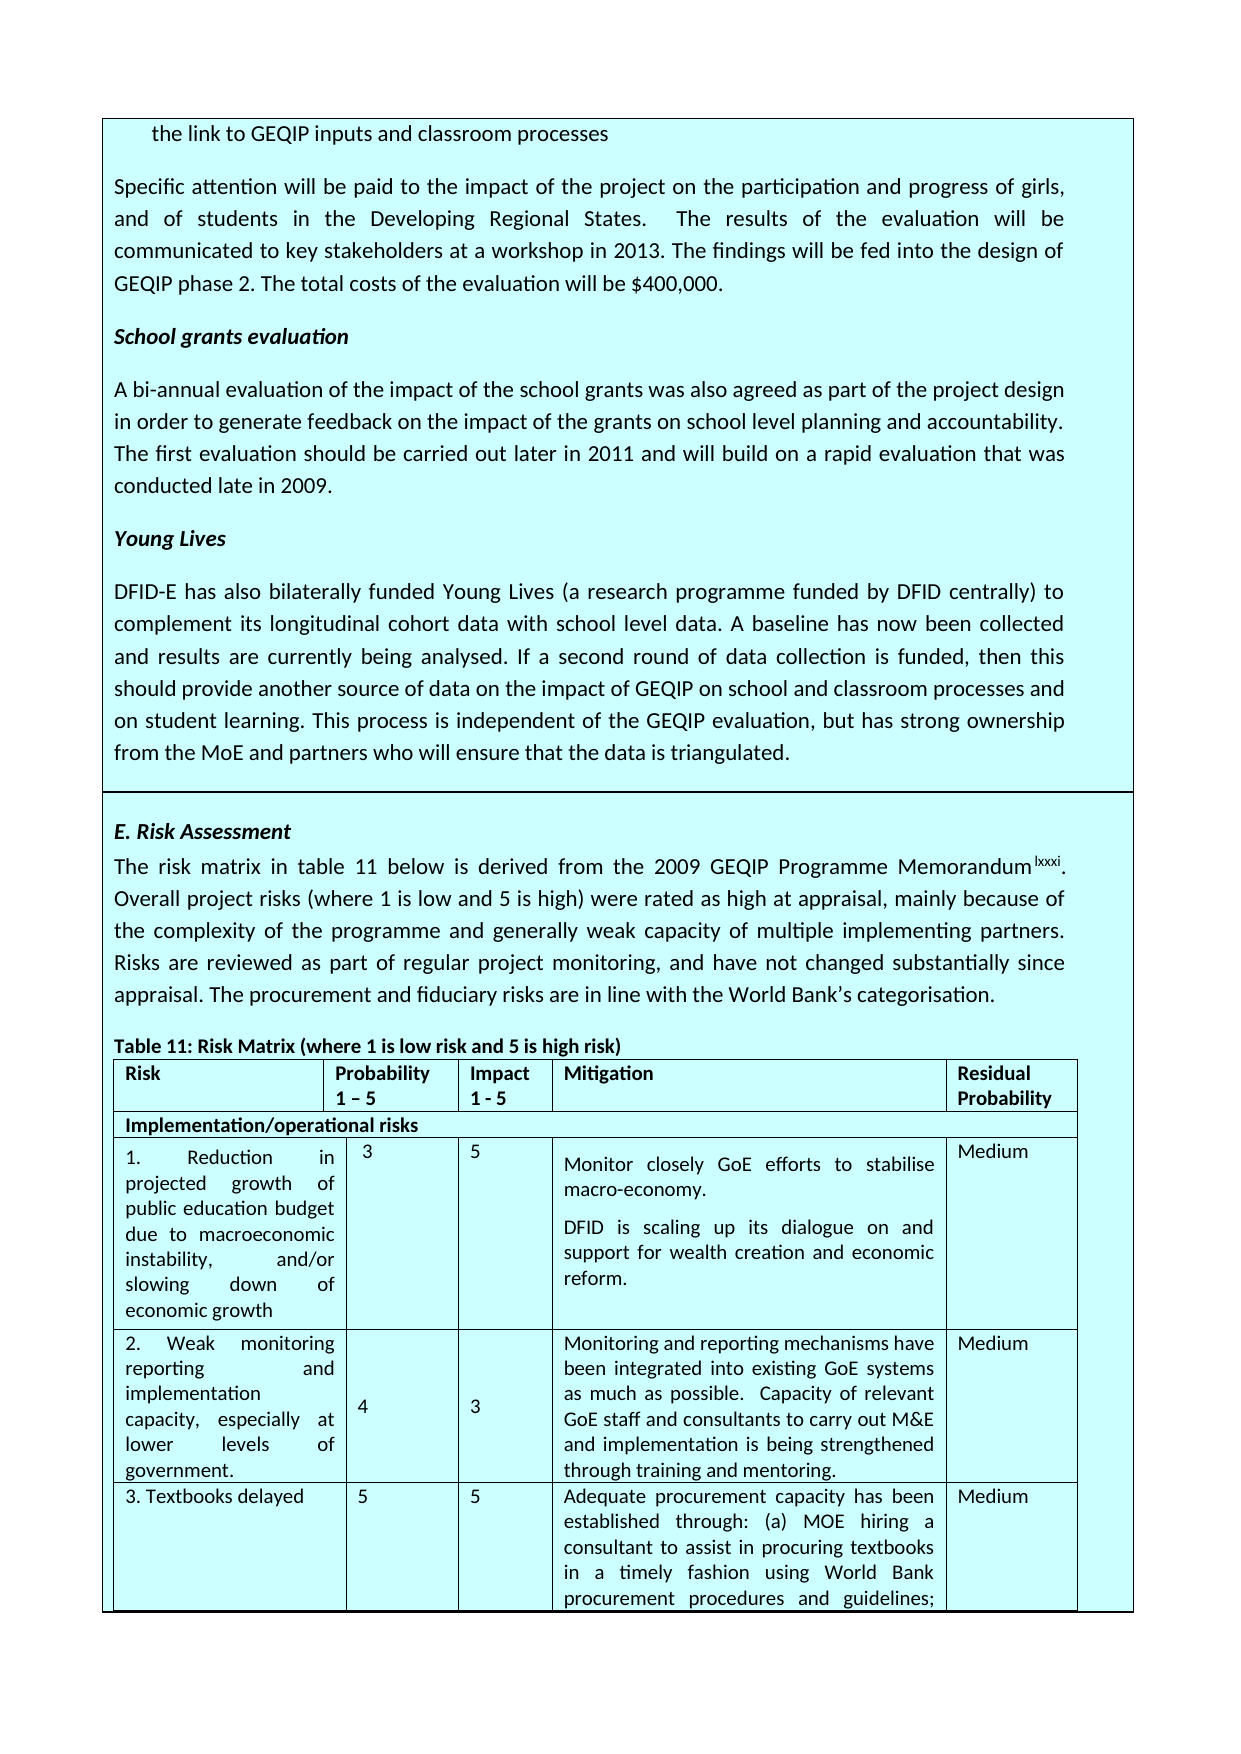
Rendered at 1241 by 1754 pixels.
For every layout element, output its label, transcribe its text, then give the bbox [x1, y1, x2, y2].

table_cell Implementation/operational risks [114, 1112, 1077, 1137]
table_cell 5 [459, 1138, 552, 1329]
table_cell 1. Reduction in projected growth of public education budget due to macroeconomic instability, and/or slowing down of economic growth [114, 1138, 346, 1329]
table_cell 5 [347, 1483, 458, 1610]
table_cell 3. Textbooks delayed [114, 1483, 346, 1610]
table_cell 3 [347, 1138, 458, 1329]
table_cell Monitoring and reporting mechanisms have been integrated into existing GoE systems as much as possible. Capacity of relevant GoE staff and consultants to carry out M&E and implementation is being strengthened through training and mentoring. [553, 1330, 946, 1482]
table_cell 5 [459, 1483, 552, 1610]
table_cell Medium [947, 1138, 1077, 1329]
table_cell E. Risk Assessment The risk matrix in table 11 below is derived from the 2009 GEQIP Programme Memorandum. Overall project risks (where 1 is low and 5 is high) were rated as high at appraisal, mainly because of the complexity of the programme and generally weak capacity of multiple implementing partners. Risks are reviewed as part of regular project monitoring, and have not changed substantially since appraisal. The procurement and fiduciary risks are in line with the World Bank’s categorisation. Table 11: Risk Matrix (where 1 is low risk and 5 is high risk) [103, 793, 1133, 1611]
table_header Risk [114, 1060, 323, 1111]
table_cell Medium [947, 1483, 1077, 1610]
table_cell Monitor closely GoE efforts to stabilise macro-economy. DFID is scaling up its dialogue on and support for wealth creation and economic reform. [553, 1138, 946, 1329]
table_cell 2. Weak monitoring reporting and implementation capacity, especially at lower levels of government. [114, 1330, 346, 1482]
table_cell the link to GEQIP inputs and classroom processes Specific attention will be paid to the impact of the project on the participation and progress of girls, and of students in the Developing Regional States. The results of the evaluation will be communicated to key stakeholders at a workshop in 2013. The findings will be fed into the design of GEQIP phase 2. The total costs of the evaluation will be $400,000. School grants evaluation A bi-annual evaluation of the impact of the school grants was also agreed as part of the project design in order to generate feedback on the impact of the grants on school level planning and accountability. The first evaluation should be carried out later in 2011 and will build on a rapid evaluation that was conducted late in 2009. Young Lives DFID-E has also bilaterally funded Young Lives (a research programme funded by DFID centrally) to complement its longitudinal cohort data with school level data. A baseline has now been collected and results are currently being analysed. If a second round of data collection is funded, then this should provide another source of data on the impact of GEQIP on school and classroom processes and on student learning. This process is independent of the GEQIP evaluation, but has strong ownership from the MoE and partners who will ensure that the data is triangulated. [103, 119, 1133, 791]
table_header Impact 1 - 5 [459, 1060, 552, 1111]
table_header Mitigation [553, 1060, 946, 1111]
table_cell Adequate procurement capacity has been established through: (a) MOE hiring a consultant to assist in procuring textbooks in a timely fashion using World Bank procurement procedures and guidelines; [553, 1483, 946, 1610]
table_cell 3 [459, 1330, 552, 1482]
table_header Probability 1 – 5 [324, 1060, 458, 1111]
table_cell 4 [347, 1330, 458, 1482]
table_header Residual Probability [947, 1060, 1077, 1111]
table_cell Medium [947, 1330, 1077, 1482]
